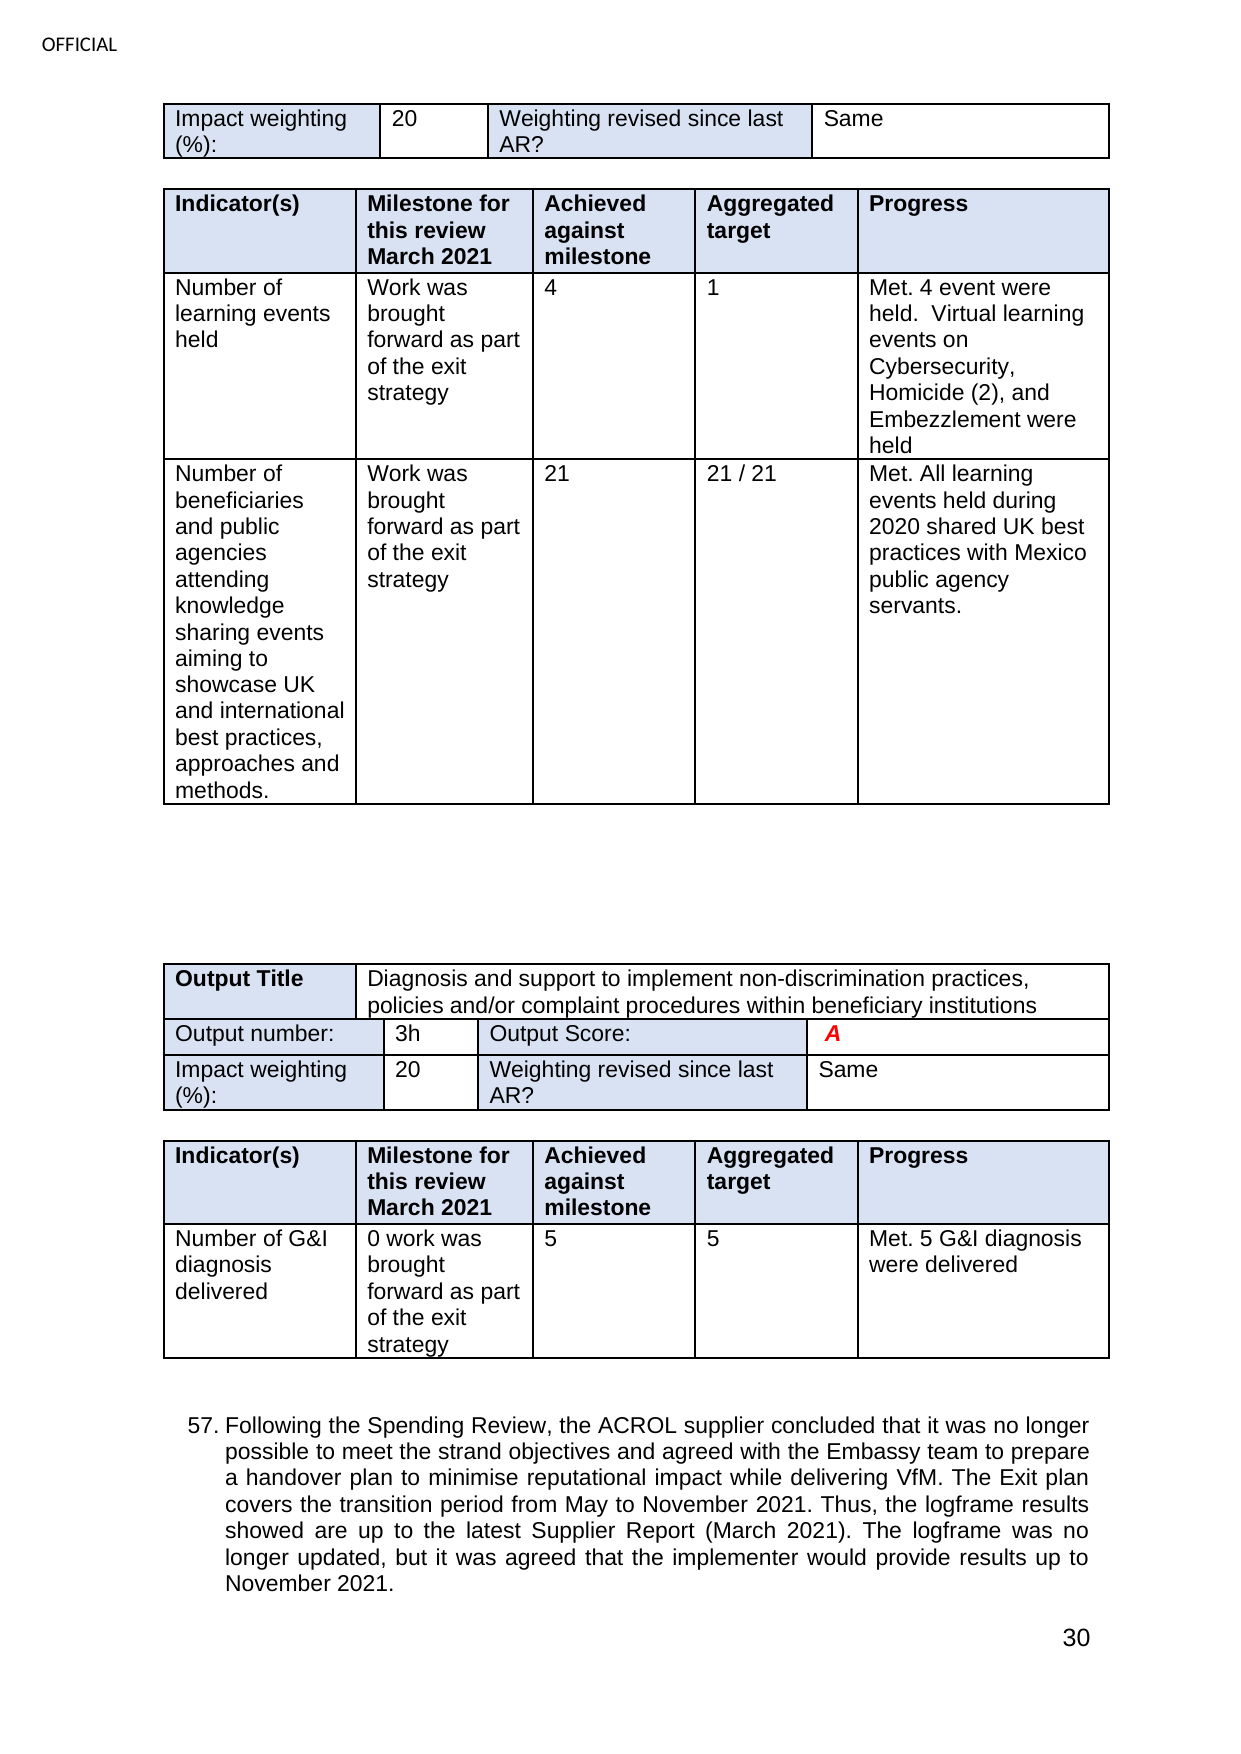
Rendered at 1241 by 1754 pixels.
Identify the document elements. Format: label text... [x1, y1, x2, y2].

table_cell 5 [534, 1225, 694, 1357]
table_cell Same [808, 1056, 1108, 1109]
table_cell Progress [859, 1142, 1108, 1223]
table_cell [164, 159, 356, 188]
table_cell Number of beneficiaries and public agencies attending knowledge sharing events aiming to showcase UK and international best practices, approaches and methods. [165, 460, 355, 803]
table_header Diagnosis and support to implement non-discrimination practices, policies and/or complaint procedures within beneficiary institutions [357, 965, 1108, 1018]
table_cell Work was brought forward as part of the exit strategy [357, 274, 532, 458]
table_cell Weighting revised since last AR? [489, 105, 811, 157]
table_cell 3h [385, 1020, 477, 1054]
table_cell [970, 1111, 1109, 1139]
table_cell Achieved against milestone [534, 190, 694, 272]
table_cell Milestone for this review March 2021 [357, 190, 532, 272]
table_cell Number of G&I diagnosis delivered [165, 1225, 355, 1357]
table_cell [356, 1111, 384, 1139]
table_cell [384, 1111, 478, 1139]
table_cell [356, 159, 380, 188]
table_cell [488, 159, 650, 188]
table_cell 0 work was brought forward as part of the exit strategy [357, 1225, 532, 1357]
table_cell Impact weighting (%): [165, 105, 379, 157]
table_cell 21 [534, 460, 694, 803]
table_cell Met. 4 event were held. Virtual learning events on Cybersecurity, Homicide (2), and Embezzlement were held [859, 274, 1108, 458]
table_cell 20 [385, 1056, 477, 1109]
table_cell Output Score: [479, 1020, 806, 1054]
table_cell [478, 1111, 640, 1139]
table_cell [380, 159, 488, 188]
table_cell Same [813, 105, 1108, 157]
table_cell Progress [859, 190, 1108, 272]
table_cell 20 [381, 105, 487, 157]
table_cell Indicator(s) [165, 1142, 355, 1223]
table_cell Achieved against milestone [534, 1142, 694, 1223]
table_cell Milestone for this review March 2021 [357, 1142, 532, 1223]
table_cell 4 [534, 274, 694, 458]
table_cell Aggregated target [696, 190, 857, 272]
table_cell 5 [696, 1225, 857, 1357]
table_cell A [808, 1020, 1108, 1054]
table_cell [975, 159, 1109, 188]
table_cell [164, 1111, 356, 1139]
list Following the Spending Review, the ACROL supplier concluded that it was no longer possible to meet the strand objectives and agreed with the Embassy team to prepare a handover plan to minimise reputational impact while delivering VfM. The Exit plan covers the transition period from May to November 2021. Thus, the logframe results showed are up to the latest Supplier Report (March 2021). The logframe was no longer updated, but it was agreed that the implementer would provide results up to November 2021. [187, 1412, 1090, 1596]
table_cell 21 / 21 [696, 460, 857, 803]
table_cell 1 [696, 274, 857, 458]
table_cell Impact weighting (%): [165, 1056, 383, 1109]
table_cell Output number: [165, 1020, 383, 1054]
table_cell Number of learning events held [165, 274, 355, 458]
table_cell Work was brought forward as part of the exit strategy [357, 460, 532, 803]
table_cell Met. 5 G&I diagnosis were delivered [859, 1225, 1108, 1357]
table_cell Met. All learning events held during 2020 shared UK best practices with Mexico public agency servants. [859, 460, 1108, 803]
table_cell Aggregated target [696, 1142, 857, 1223]
table_cell [640, 1111, 969, 1139]
table_cell Weighting revised since last AR? [479, 1056, 806, 1109]
table_cell [650, 159, 974, 188]
table_header Output Title [165, 965, 355, 1018]
table_cell Indicator(s) [165, 190, 355, 272]
